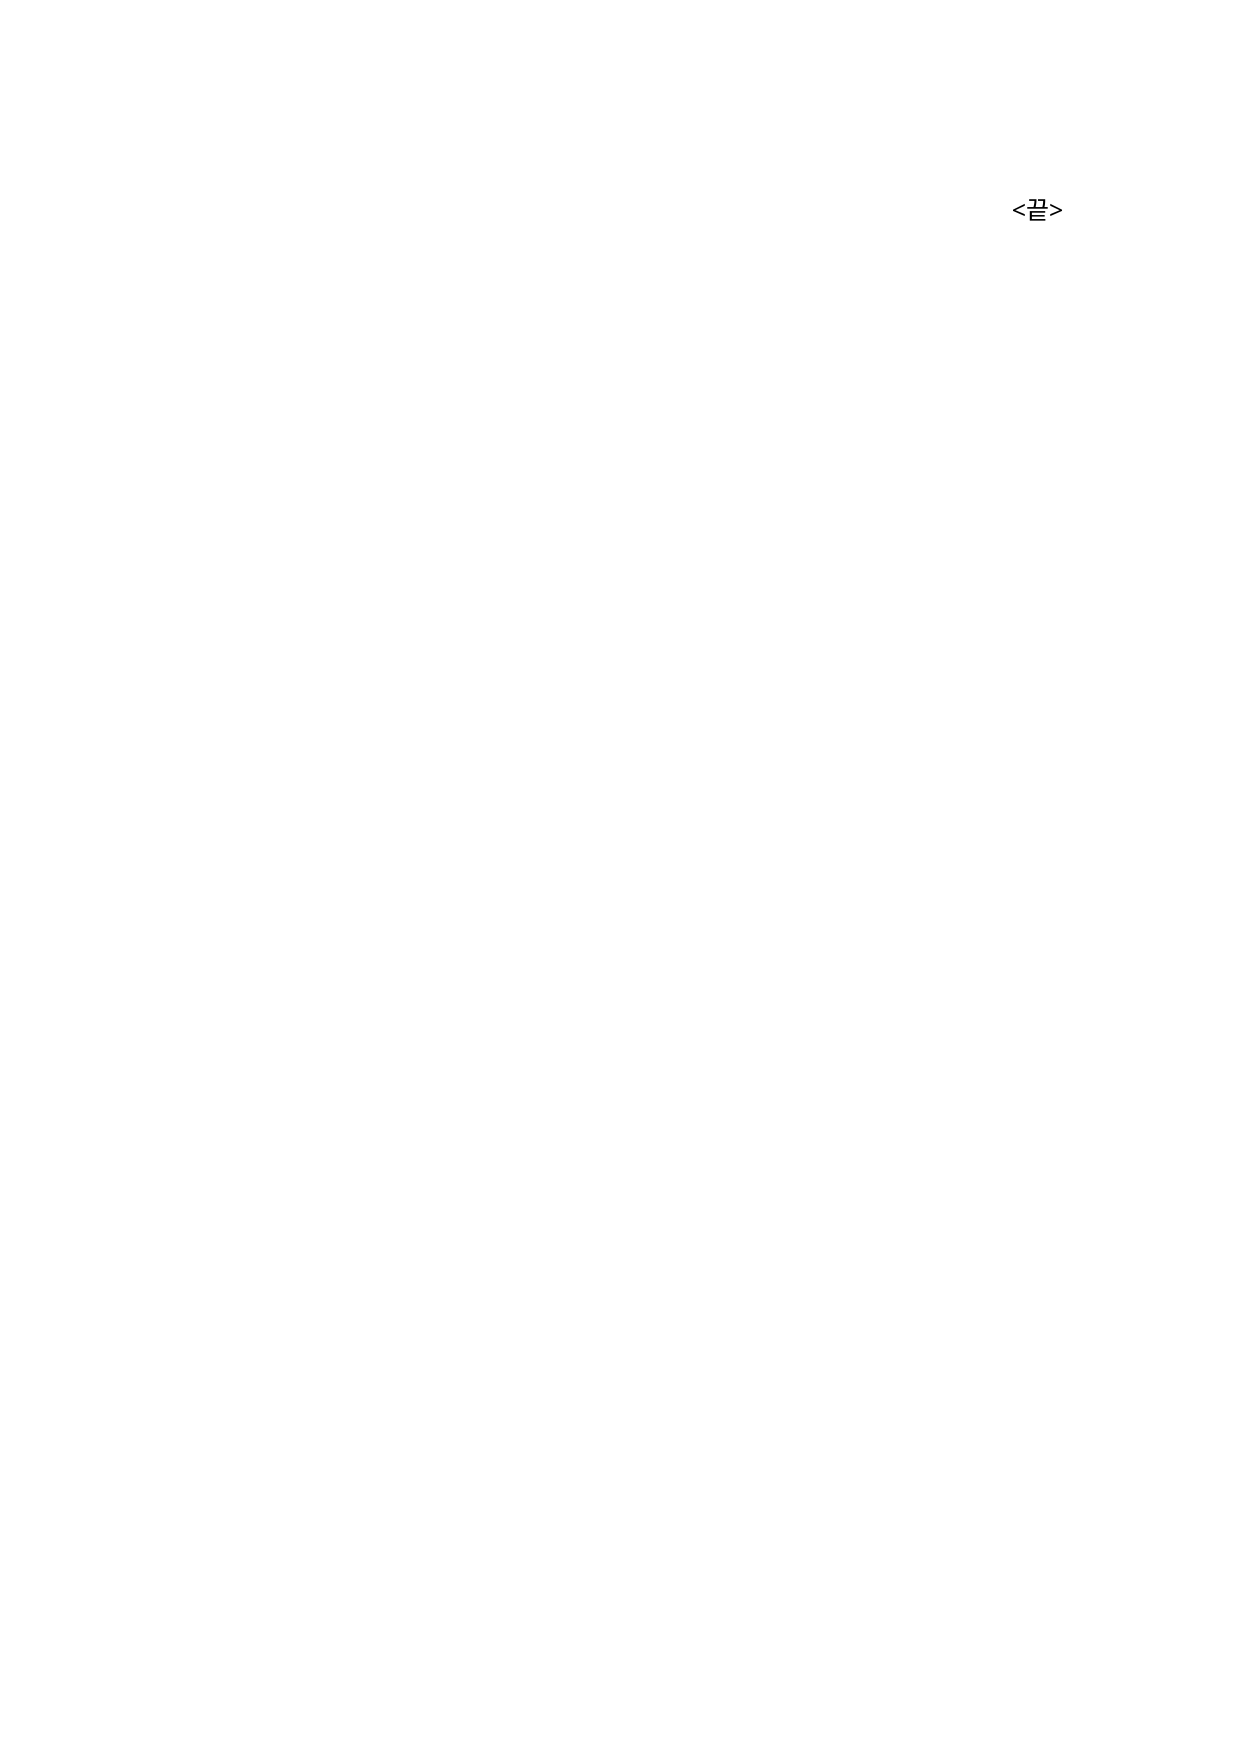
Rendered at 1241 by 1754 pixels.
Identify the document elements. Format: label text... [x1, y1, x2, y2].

text <끝> [177, 191, 1063, 227]
